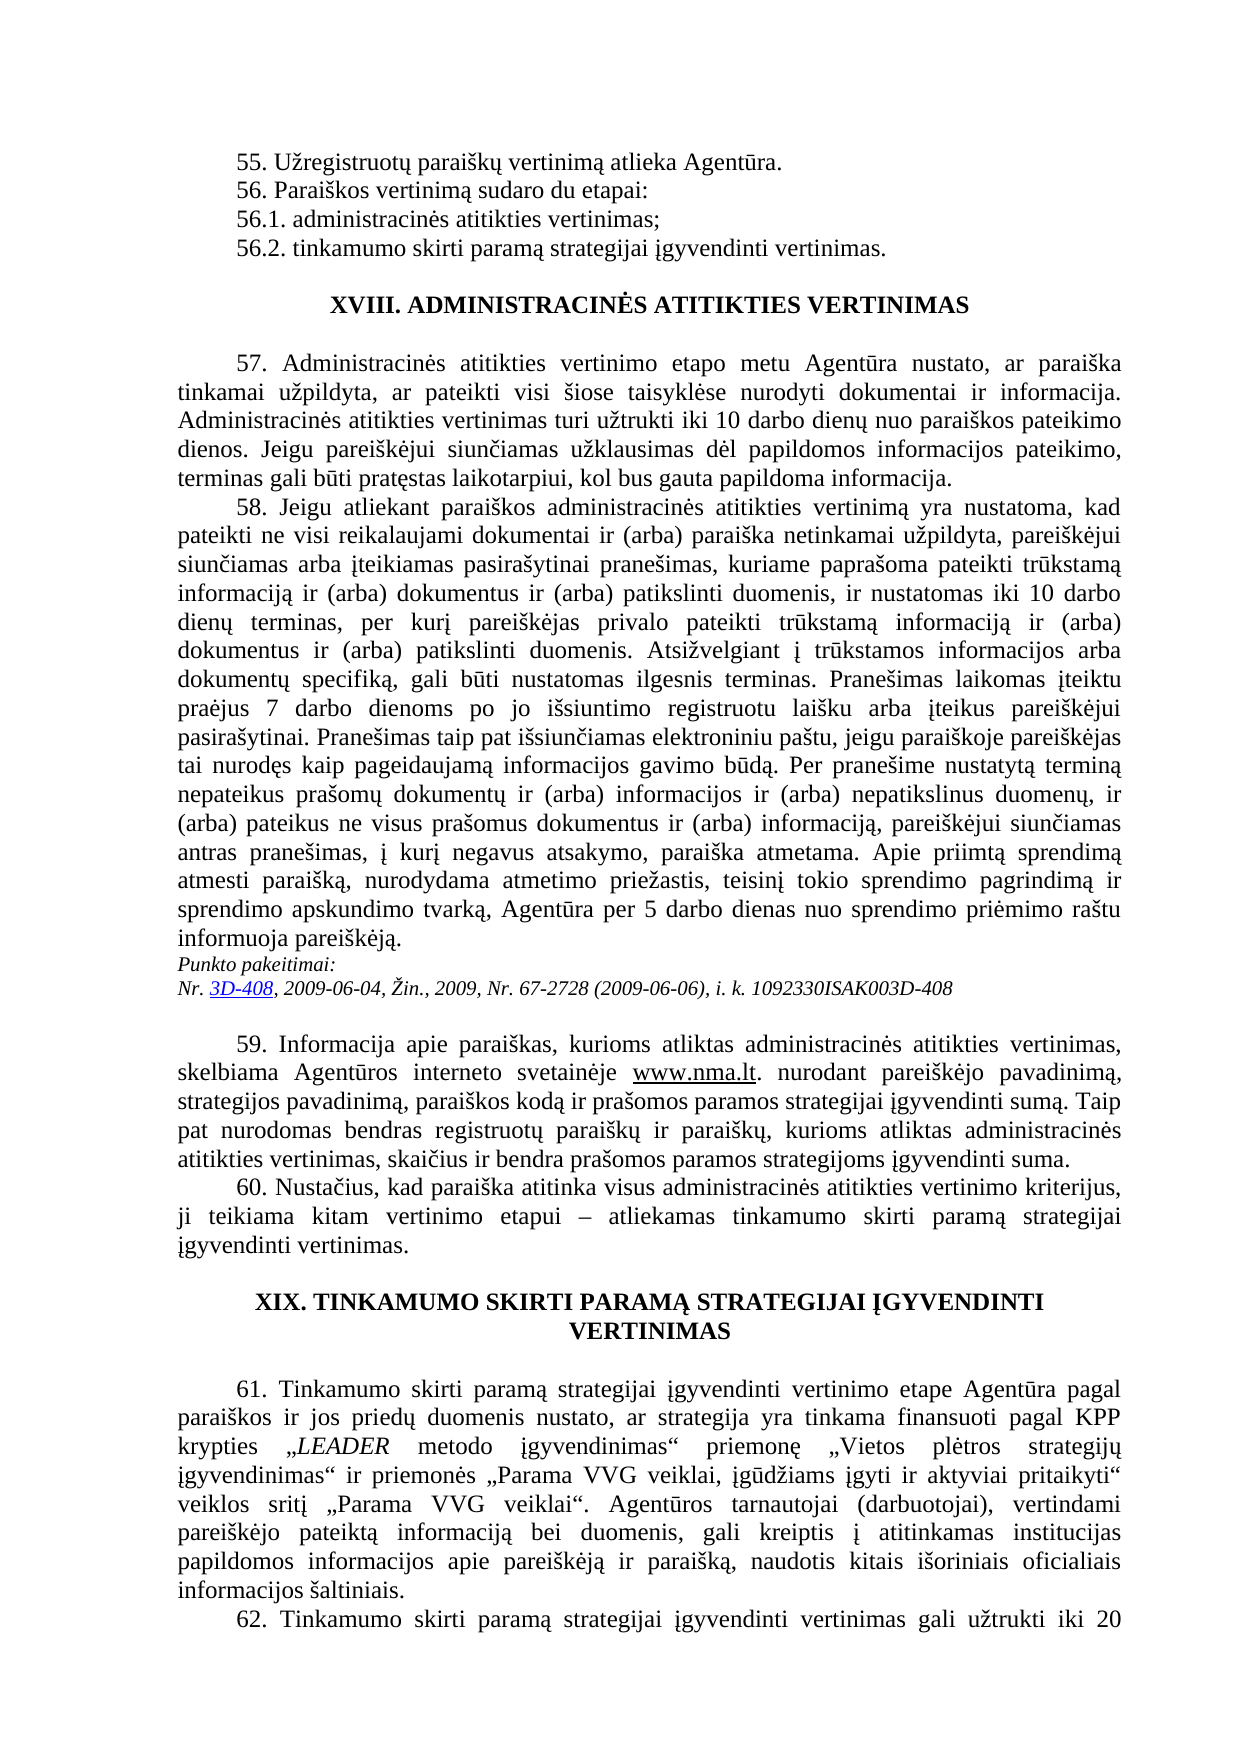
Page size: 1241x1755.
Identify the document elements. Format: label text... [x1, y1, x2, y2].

text XVIII. ADMINISTRACINĖS ATITIKTIES VERTINIMAS [177, 291, 1122, 319]
text 61. Tinkamumo skirti paramą strategijai įgyvendinti vertinimo etape Agentūra pagal paraiškos ir jos priedų duomenis nustato, ar strategija yra tinkama finansuoti pagal KPP krypties „LEADER metodo įgyvendinimas“ priemonę „Vietos plėtros strategijų įgyvendinimas“ ir priemonės „Parama VVG veiklai, įgūdžiams įgyti ir aktyviai pritaikyti“ veiklos sritį „Parama VVG veiklai“. Agentūros tarnautojai (darbuotojai), vertindami pareiškėjo pateiktą informaciją bei duomenis, gali kreiptis į atitinkamas institucijas papildomos informacijos apie pareiškėją ir paraišką, naudotis kitais išoriniais oficialiais informacijos šaltiniais. [177, 1374, 1122, 1604]
text XIX. TINKAMUMO SKIRTI PARAMĄ STRATEGIJAI ĮGYVENDINTI VERTINIMAS [177, 1287, 1122, 1345]
text 56.1. administracinės atitikties vertinimas; [177, 204, 1122, 233]
text 56.2. tinkamumo skirti paramą strategijai įgyvendinti vertinimas. [177, 233, 1122, 262]
text 55. Užregistruotų paraiškų vertinimą atlieka Agentūra. [177, 147, 1122, 176]
text 60. Nustačius, kad paraiška atitinka visus administracinės atitikties vertinimo kriterijus, ji teikiama kitam vertinimo etapui – atliekamas tinkamumo skirti paramą strategijai įgyvendinti vertinimas. [177, 1172, 1122, 1259]
text 56. Paraiškos vertinimą sudaro du etapai: [177, 176, 1122, 204]
text Punkto pakeitimai: [177, 952, 1122, 976]
text 57. Administracinės atitikties vertinimo etapo metu Agentūra nustato, ar paraiška tinkamai užpildyta, ar pateikti visi šiose taisyklėse nurodyti dokumentai ir informacija. Administracinės atitikties vertinimas turi užtrukti iki 10 darbo dienų nuo paraiškos pateikimo dienos. Jeigu pareiškėjui siunčiamas užklausimas dėl papildomos informacijos pateikimo, terminas gali būti pratęstas laikotarpiui, kol bus gauta papildoma informacija. [177, 348, 1122, 492]
text Nr. 3D-408, 2009-06-04, Žin., 2009, Nr. 67-2728 (2009-06-06), i. k. 1092330ISAK003D-408 [177, 976, 1122, 1000]
text 59. Informacija apie paraiškas, kurioms atliktas administracinės atitikties vertinimas, skelbiama Agentūros interneto svetainėje www.nma.lt. nurodant pareiškėjo pavadinimą, strategijos pavadinimą, paraiškos kodą ir prašomos paramos strategijai įgyvendinti sumą. Taip pat nurodomas bendras registruotų paraiškų ir paraiškų, kurioms atliktas administracinės atitikties vertinimas, skaičius ir bendra prašomos paramos strategijoms įgyvendinti suma. [177, 1029, 1122, 1172]
text 62. Tinkamumo skirti paramą strategijai įgyvendinti vertinimas gali užtrukti iki 20 [177, 1604, 1122, 1632]
text 58. Jeigu atliekant paraiškos administracinės atitikties vertinimą yra nustatoma, kad pateikti ne visi reikalaujami dokumentai ir (arba) paraiška netinkamai užpildyta, pareiškėjui siunčiamas arba įteikiamas pasirašytinai pranešimas, kuriame paprašoma pateikti trūkstamą informaciją ir (arba) dokumentus ir (arba) patikslinti duomenis, ir nustatomas iki 10 darbo dienų terminas, per kurį pareiškėjas privalo pateikti trūkstamą informaciją ir (arba) dokumentus ir (arba) patikslinti duomenis. Atsižvelgiant į trūkstamos informacijos arba dokumentų specifiką, gali būti nustatomas ilgesnis terminas. Pranešimas laikomas įteiktu praėjus 7 darbo dienoms po jo išsiuntimo registruotu laišku arba įteikus pareiškėjui pasirašytinai. Pranešimas taip pat išsiunčiamas elektroniniu paštu, jeigu paraiškoje pareiškėjas tai nurodęs kaip pageidaujamą informacijos gavimo būdą. Per pranešime nustatytą terminą nepateikus prašomų dokumentų ir (arba) informacijos ir (arba) nepatikslinus duomenų, ir (arba) pateikus ne visus prašomus dokumentus ir (arba) informaciją, pareiškėjui siunčiamas antras pranešimas, į kurį negavus atsakymo, paraiška atmetama. Apie priimtą sprendimą atmesti paraišką, nurodydama atmetimo priežastis, teisinį tokio sprendimo pagrindimą ir sprendimo apskundimo tvarką, Agentūra per 5 darbo dienas nuo sprendimo priėmimo raštu informuoja pareiškėją. [177, 492, 1122, 952]
